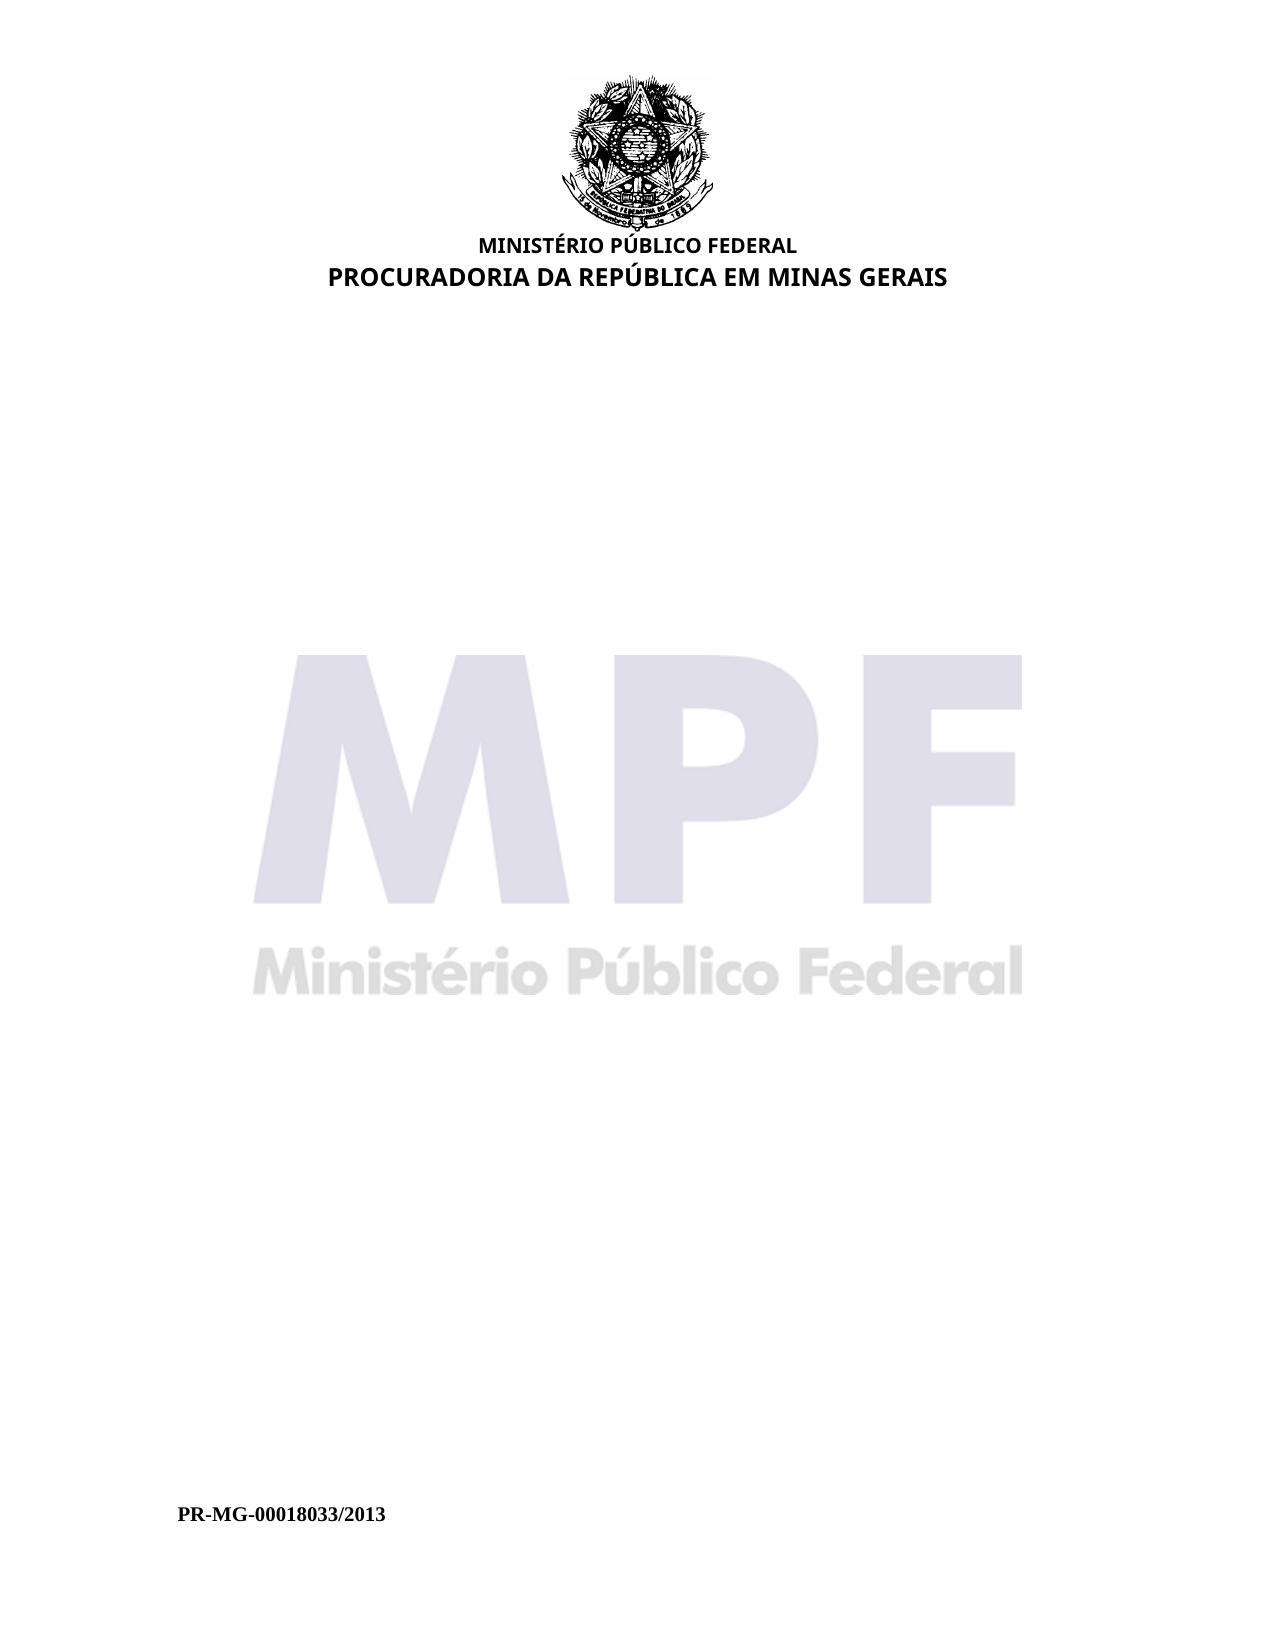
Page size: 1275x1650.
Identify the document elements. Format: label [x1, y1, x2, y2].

picture [561, 75, 714, 232]
picture [253, 655, 1022, 995]
